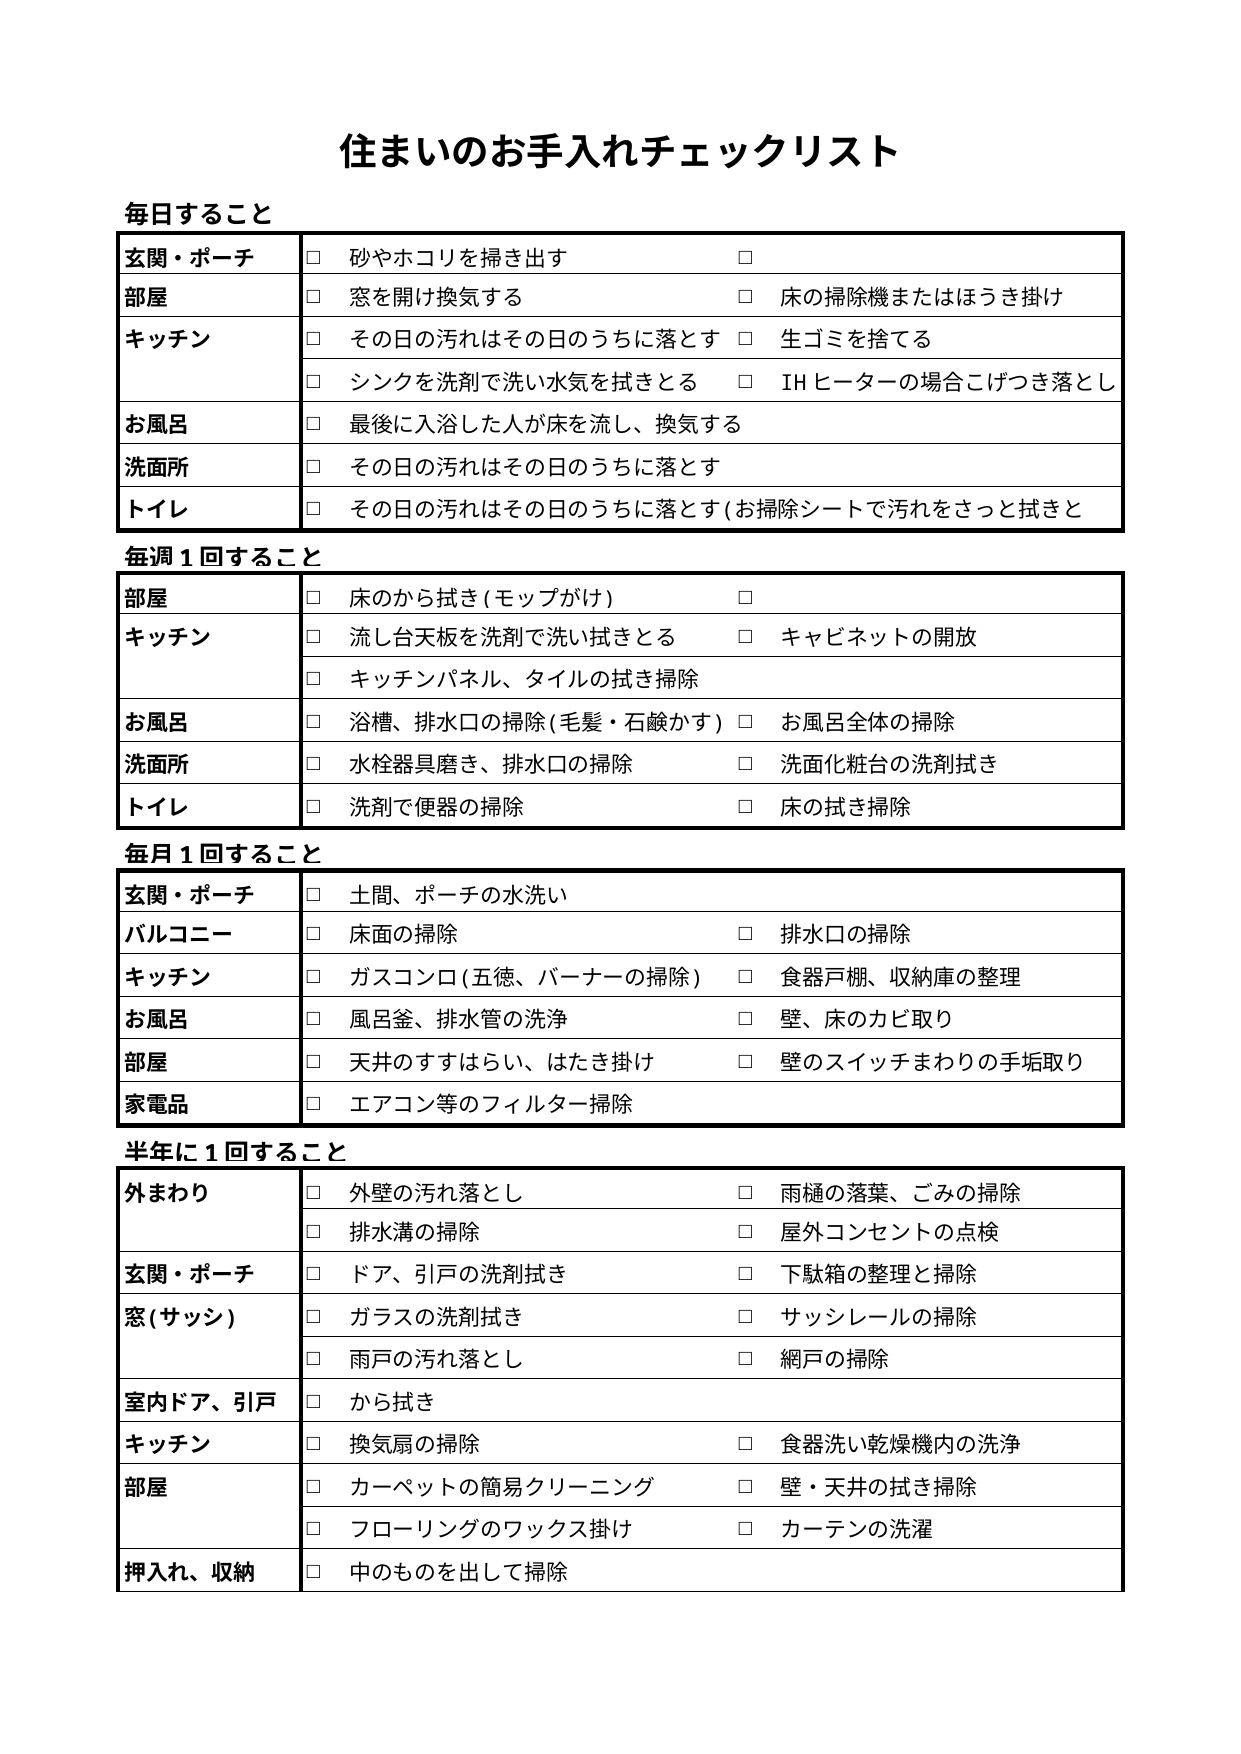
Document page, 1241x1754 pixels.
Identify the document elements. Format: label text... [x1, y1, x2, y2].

table_cell □ [303, 1039, 343, 1081]
table_cell □ [303, 1422, 343, 1463]
title 住まいのお手入れチェックリスト [118, 121, 1122, 176]
table_cell 玄関・ポーチ [120, 1252, 299, 1293]
table_cell エアコン等のフィルター掃除 [343, 1082, 1121, 1123]
table_cell □ [733, 274, 774, 316]
table_cell 土間、ポーチの水洗い [343, 873, 1121, 911]
table_cell [120, 358, 299, 401]
table_cell □ [733, 784, 774, 826]
table_cell □ [303, 873, 343, 911]
table_cell 外壁の汚れ落とし [343, 1170, 733, 1208]
table_cell お風呂 [120, 997, 299, 1038]
table_cell キッチン [120, 614, 299, 656]
table_cell 洗面所 [120, 444, 299, 486]
table_cell □ [303, 274, 343, 316]
table_cell ガラスの洗剤拭き [343, 1294, 733, 1336]
table_cell □ [303, 487, 343, 528]
table_cell 洗面化粧台の洗剤拭き [774, 742, 1121, 783]
table_cell □ [303, 1464, 343, 1506]
table_cell 雨樋の落葉、ごみの掃除 [774, 1170, 1121, 1208]
table_cell 食器洗い乾燥機内の洗浄 [774, 1422, 1121, 1463]
table_cell ドア、引戸の洗剤拭き [343, 1252, 733, 1293]
table_cell お風呂 [120, 402, 299, 443]
table_cell フローリングのワックス掛け [343, 1507, 733, 1548]
table_cell 床の拭き掃除 [774, 784, 1121, 826]
table_cell □ [303, 1507, 343, 1548]
table_cell 床の掃除機またはほうき掛け [774, 274, 1121, 316]
table_cell □ [303, 997, 343, 1038]
table_cell □ [303, 1170, 343, 1208]
table_cell 洗面所 [120, 742, 299, 783]
table_cell 排水口の掃除 [774, 912, 1121, 953]
table_cell □ [733, 1170, 774, 1208]
table_cell 最後に入浴した人が床を流し、換気する [343, 402, 1121, 443]
table_cell 網戸の掃除 [774, 1337, 1121, 1378]
table_cell 砂やホコリを掃き出す [343, 235, 733, 273]
table_cell 換気扇の掃除 [343, 1422, 733, 1463]
table_cell □ [733, 614, 774, 656]
table_cell □ [733, 1252, 774, 1293]
table_cell □ [733, 1464, 774, 1506]
table_cell 洗剤で便器の掃除 [343, 784, 733, 826]
table_cell 床のから拭き(モップがけ) [343, 575, 733, 613]
table_cell □ [303, 1549, 343, 1591]
table_cell 家電品 [120, 1082, 299, 1123]
table_cell お風呂 [120, 699, 299, 741]
table_cell 食器戸棚、収納庫の整理 [774, 954, 1121, 996]
table_cell 屋外コンセントの点検 [774, 1209, 1121, 1251]
table_cell □ [303, 954, 343, 996]
table_cell トイレ [120, 784, 299, 826]
table_cell □ [303, 359, 343, 401]
table_cell 浴槽、排水口の掃除(毛髪・石鹸かす) [343, 699, 733, 741]
table_cell □ [733, 1422, 774, 1463]
table_cell □ [303, 575, 343, 613]
table_cell □ [303, 784, 343, 826]
table_cell 生ゴミを捨てる [774, 317, 1121, 358]
table_cell カーテンの洗濯 [774, 1507, 1121, 1548]
table_cell □ [733, 1039, 774, 1081]
table_cell 壁のスイッチまわりの手垢取り [774, 1039, 1121, 1081]
table_cell 部屋 [120, 1464, 299, 1506]
table_cell □ [733, 954, 774, 996]
table_cell □ [303, 1252, 343, 1293]
table_cell [774, 235, 1121, 273]
table_cell [120, 656, 299, 698]
table_cell [120, 1506, 299, 1548]
table_cell □ [303, 235, 343, 273]
table_cell □ [303, 1379, 343, 1421]
table_cell 部屋 [120, 1039, 299, 1081]
table_cell □ [733, 699, 774, 741]
table_cell 外まわり [120, 1170, 299, 1208]
table_header 毎日すること [118, 188, 1123, 231]
table_cell 半年に1回すること [118, 1128, 1123, 1166]
table_cell 壁、床のカビ取り [774, 997, 1121, 1038]
table_cell キッチン [120, 1422, 299, 1463]
table_cell □ [303, 317, 343, 358]
table_cell □ [303, 1294, 343, 1336]
table_cell 毎週1回すること [118, 533, 1123, 571]
table_cell 窓を開け換気する [343, 274, 733, 316]
table_cell □ [303, 402, 343, 443]
table_cell 排水溝の掃除 [343, 1209, 733, 1251]
table_cell シンクを洗剤で洗い水気を拭きとる [343, 359, 733, 401]
table_cell □ [733, 1337, 774, 1378]
table_cell ガスコンロ(五徳、バーナーの掃除) [343, 954, 733, 996]
table_cell □ [303, 912, 343, 953]
table_cell □ [733, 575, 774, 613]
table_cell □ [733, 359, 774, 401]
table_cell □ [733, 997, 774, 1038]
table_cell 室内ドア、引戸 [120, 1379, 299, 1421]
table_cell カーペットの簡易クリーニング [343, 1464, 733, 1506]
table_cell □ [303, 1337, 343, 1378]
table_cell □ [733, 1507, 774, 1548]
table_cell 窓(サッシ) [120, 1294, 299, 1336]
table_cell トイレ [120, 487, 299, 528]
table_cell 雨戸の汚れ落とし [343, 1337, 733, 1378]
table_cell □ [733, 1209, 774, 1251]
table_cell IHヒーターの場合こげつき落とし [774, 359, 1121, 401]
table_cell □ [733, 317, 774, 358]
table_cell □ [733, 235, 774, 273]
table_cell 中のものを出して掃除 [343, 1549, 1121, 1591]
table_cell 玄関・ポーチ [120, 235, 299, 273]
table_cell サッシレールの掃除 [774, 1294, 1121, 1336]
table_cell □ [733, 742, 774, 783]
table_cell から拭き [343, 1379, 1121, 1421]
table_cell その日の汚れはその日のうちに落とす [343, 317, 733, 358]
table_cell 床面の掃除 [343, 912, 733, 953]
table_cell キャビネットの開放 [774, 614, 1121, 656]
table_cell 押入れ、収納 [120, 1549, 299, 1591]
table_cell キッチン [120, 954, 299, 996]
table_cell 毎月1回すること [118, 830, 1123, 868]
table_cell 下駄箱の整理と掃除 [774, 1252, 1121, 1293]
table_cell □ [303, 444, 343, 486]
table_cell 流し台天板を洗剤で洗い拭きとる [343, 614, 733, 656]
table_cell その日の汚れはその日のうちに落とす(お掃除シートで汚れをさっと拭きとる) [343, 487, 1121, 528]
table_cell □ [733, 1294, 774, 1336]
table_cell [774, 575, 1121, 613]
table_cell □ [303, 657, 343, 698]
table_cell その日の汚れはその日のうちに落とす [343, 444, 1121, 486]
table_cell [120, 1208, 299, 1251]
table_cell 玄関・ポーチ [120, 873, 299, 911]
table_cell 部屋 [120, 575, 299, 613]
table_cell □ [303, 1209, 343, 1251]
table_cell お風呂全体の掃除 [774, 699, 1121, 741]
table_cell キッチン [120, 317, 299, 358]
table_cell キッチンパネル、タイルの拭き掃除 [343, 657, 1121, 698]
table_cell □ [303, 614, 343, 656]
table_cell 部屋 [120, 274, 299, 316]
table_cell □ [303, 699, 343, 741]
table_cell バルコニー [120, 912, 299, 953]
table_cell 水栓器具磨き、排水口の掃除 [343, 742, 733, 783]
table_cell [120, 1336, 299, 1378]
table_cell 風呂釜、排水管の洗浄 [343, 997, 733, 1038]
table_cell 天井のすすはらい、はたき掛け [343, 1039, 733, 1081]
table_cell □ [733, 912, 774, 953]
table_cell □ [303, 1082, 343, 1123]
table_cell □ [303, 742, 343, 783]
table_cell 壁・天井の拭き掃除 [774, 1464, 1121, 1506]
